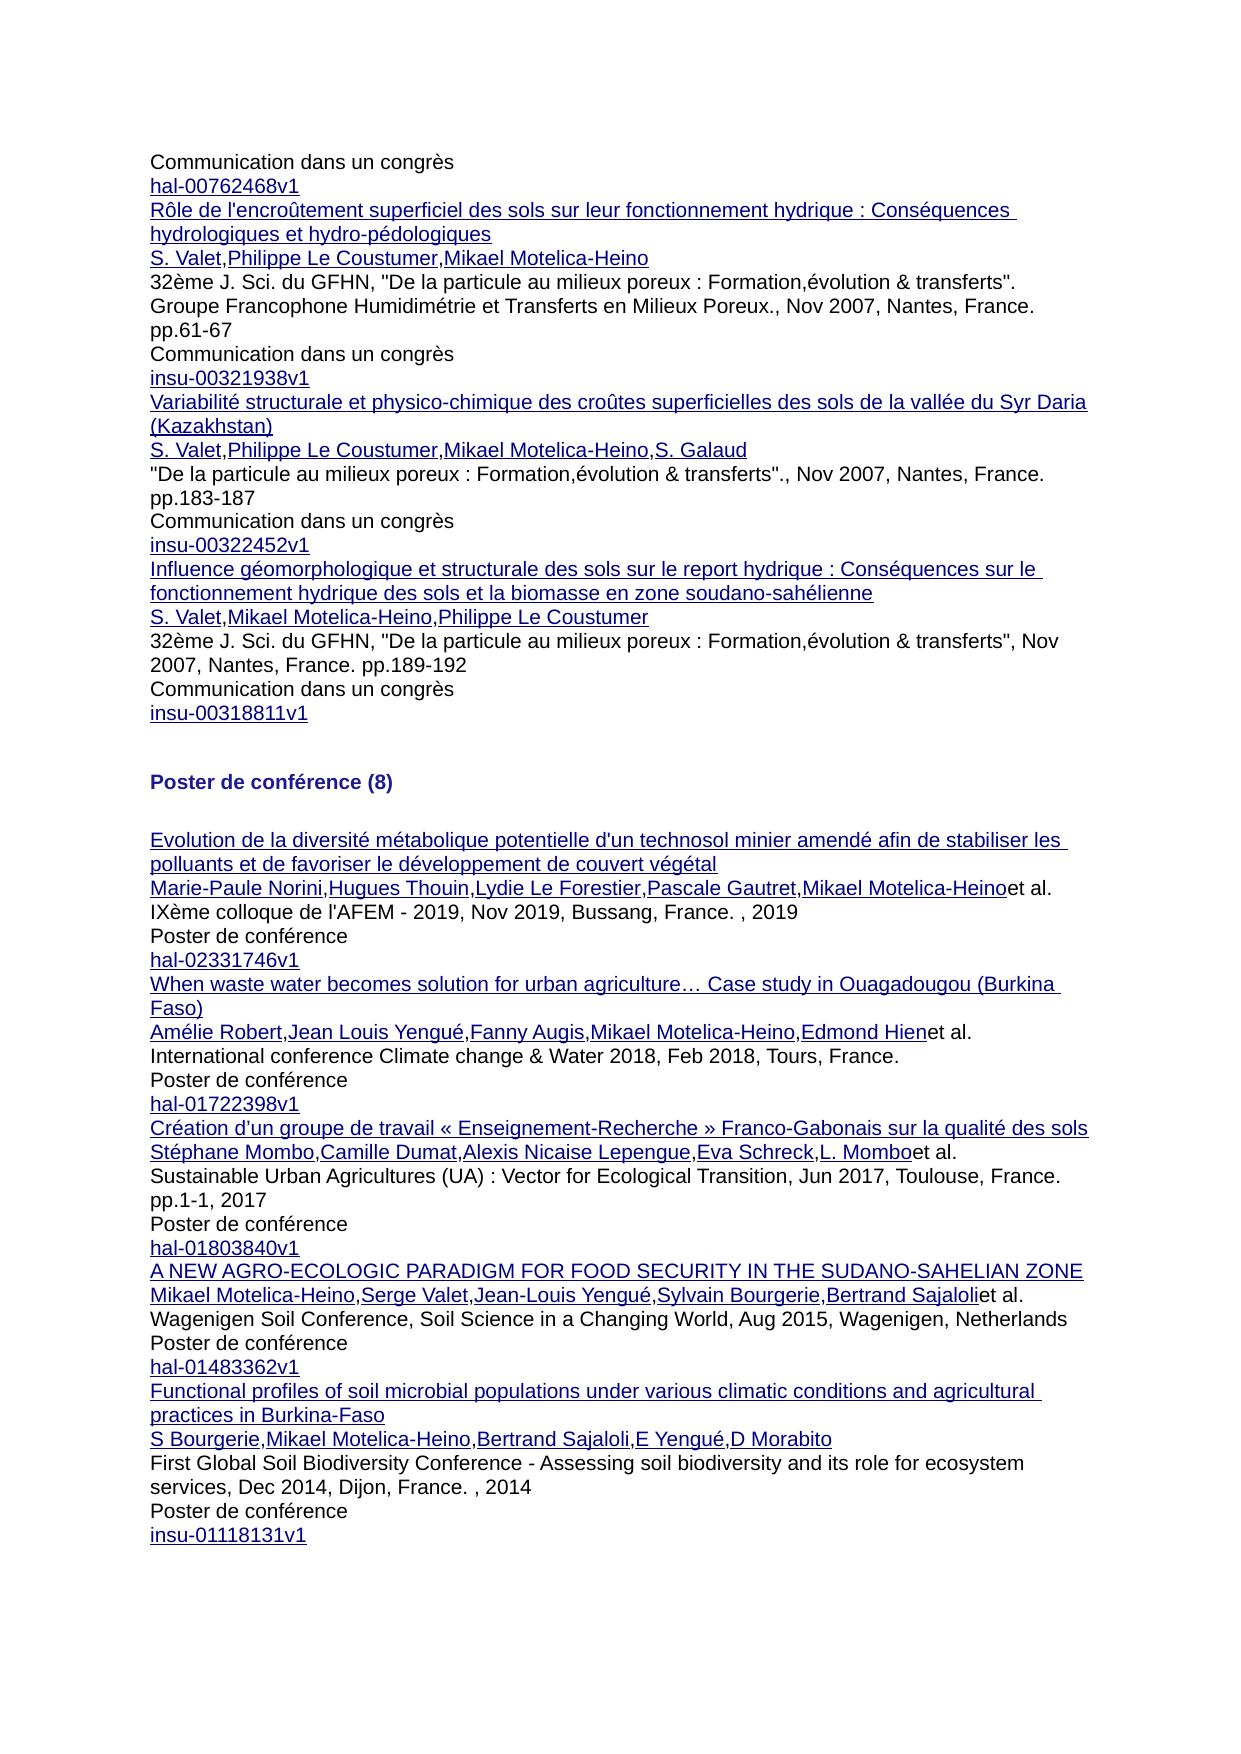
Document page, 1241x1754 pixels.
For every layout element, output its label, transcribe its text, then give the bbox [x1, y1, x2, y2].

table_cell Création d’un groupe de travail « Enseignement-Recherche » Franco-Gabonais sur la qualité des sols Stéphane Mombo,Camille Dumat,Alexis Nicaise Lepengue,Eva Schreck,L. Momboet al. Sustainable Urban Agricultures (UA) : Vector for Ecological Transition, Jun 2017, Toulouse, France. pp.1-1, 2017 Poster de conférence hal-01803840v1 [150, 1116, 1090, 1259]
table_cell Functional profiles of soil microbial populations under various climatic conditions and agricultural practices in Burkina-Faso S Bourgerie,Mikael Motelica-Heino,Bertrand Sajaloli,E Yengué,D Morabito First Global Soil Biodiversity Conference - Assessing soil biodiversity and its role for ecosystem services, Dec 2014, Dijon, France. , 2014 Poster de conférence insu-01118131v1 [150, 1379, 1090, 1547]
table_cell A NEW AGRO-ECOLOGIC PARADIGM FOR FOOD SECURITY IN THE SUDANO-SAHELIAN ZONE Mikael Motelica-Heino,Serge Valet,Jean-Louis Yengué,Sylvain Bourgerie,Bertrand Sajaloliet al. Wagenigen Soil Conference, Soil Science in a Changing World, Aug 2015, Wagenigen, Netherlands Poster de conférence hal-01483362v1 [150, 1259, 1090, 1379]
subtitle Poster de conférence (8) [150, 770, 1090, 794]
table_header Evolution de la diversité métabolique potentielle d'un technosol minier amendé afin de stabiliser les polluants et de favoriser le développement de couvert végétal Marie-Paule Norini,Hugues Thouin,Lydie Le Forestier,Pascale Gautret,Mikael Motelica-Heinoet al. IXème colloque de l'AFEM - 2019, Nov 2019, Bussang, France. , 2019 Poster de conférence hal-02331746v1 [150, 828, 1090, 972]
table_cell Communication dans un congrès hal-00762468v1 [150, 150, 1090, 198]
table_cell Rôle de l'encroûtement superficiel des sols sur leur fonctionnement hydrique : Conséquences hydrologiques et hydro-pédologiques S. Valet,Philippe Le Coustumer,Mikael Motelica-Heino 32ème J. Sci. du GFHN, "De la particule au milieux poreux : Formation,évolution & transferts". Groupe Francophone Humidimétrie et Transferts en Milieux Poreux., Nov 2007, Nantes, France. pp.61-67 Communication dans un congrès insu-00321938v1 [150, 198, 1090, 389]
table_cell Variabilité structurale et physico-chimique des croûtes superficielles des sols de la vallée du Syr Daria (Kazakhstan) S. Valet,Philippe Le Coustumer,Mikael Motelica-Heino,S. Galaud "De la particule au milieux poreux : Formation,évolution & transferts"., Nov 2007, Nantes, France. pp.183-187 Communication dans un congrès insu-00322452v1 [150, 390, 1090, 557]
table_cell When waste water becomes solution for urban agriculture… Case study in Ouagadougou (Burkina Faso) Amélie Robert,Jean Louis Yengué,Fanny Augis,Mikael Motelica-Heino,Edmond Hienet al. International conference Climate change & Water 2018, Feb 2018, Tours, France. Poster de conférence hal-01722398v1 [150, 972, 1090, 1116]
table_cell Influence géomorphologique et structurale des sols sur le report hydrique : Conséquences sur le fonctionnement hydrique des sols et la biomasse en zone soudano-sahélienne S. Valet,Mikael Motelica-Heino,Philippe Le Coustumer 32ème J. Sci. du GFHN, "De la particule au milieux poreux : Formation,évolution & transferts", Nov 2007, Nantes, France. pp.189-192 Communication dans un congrès insu-00318811v1 [150, 557, 1090, 725]
